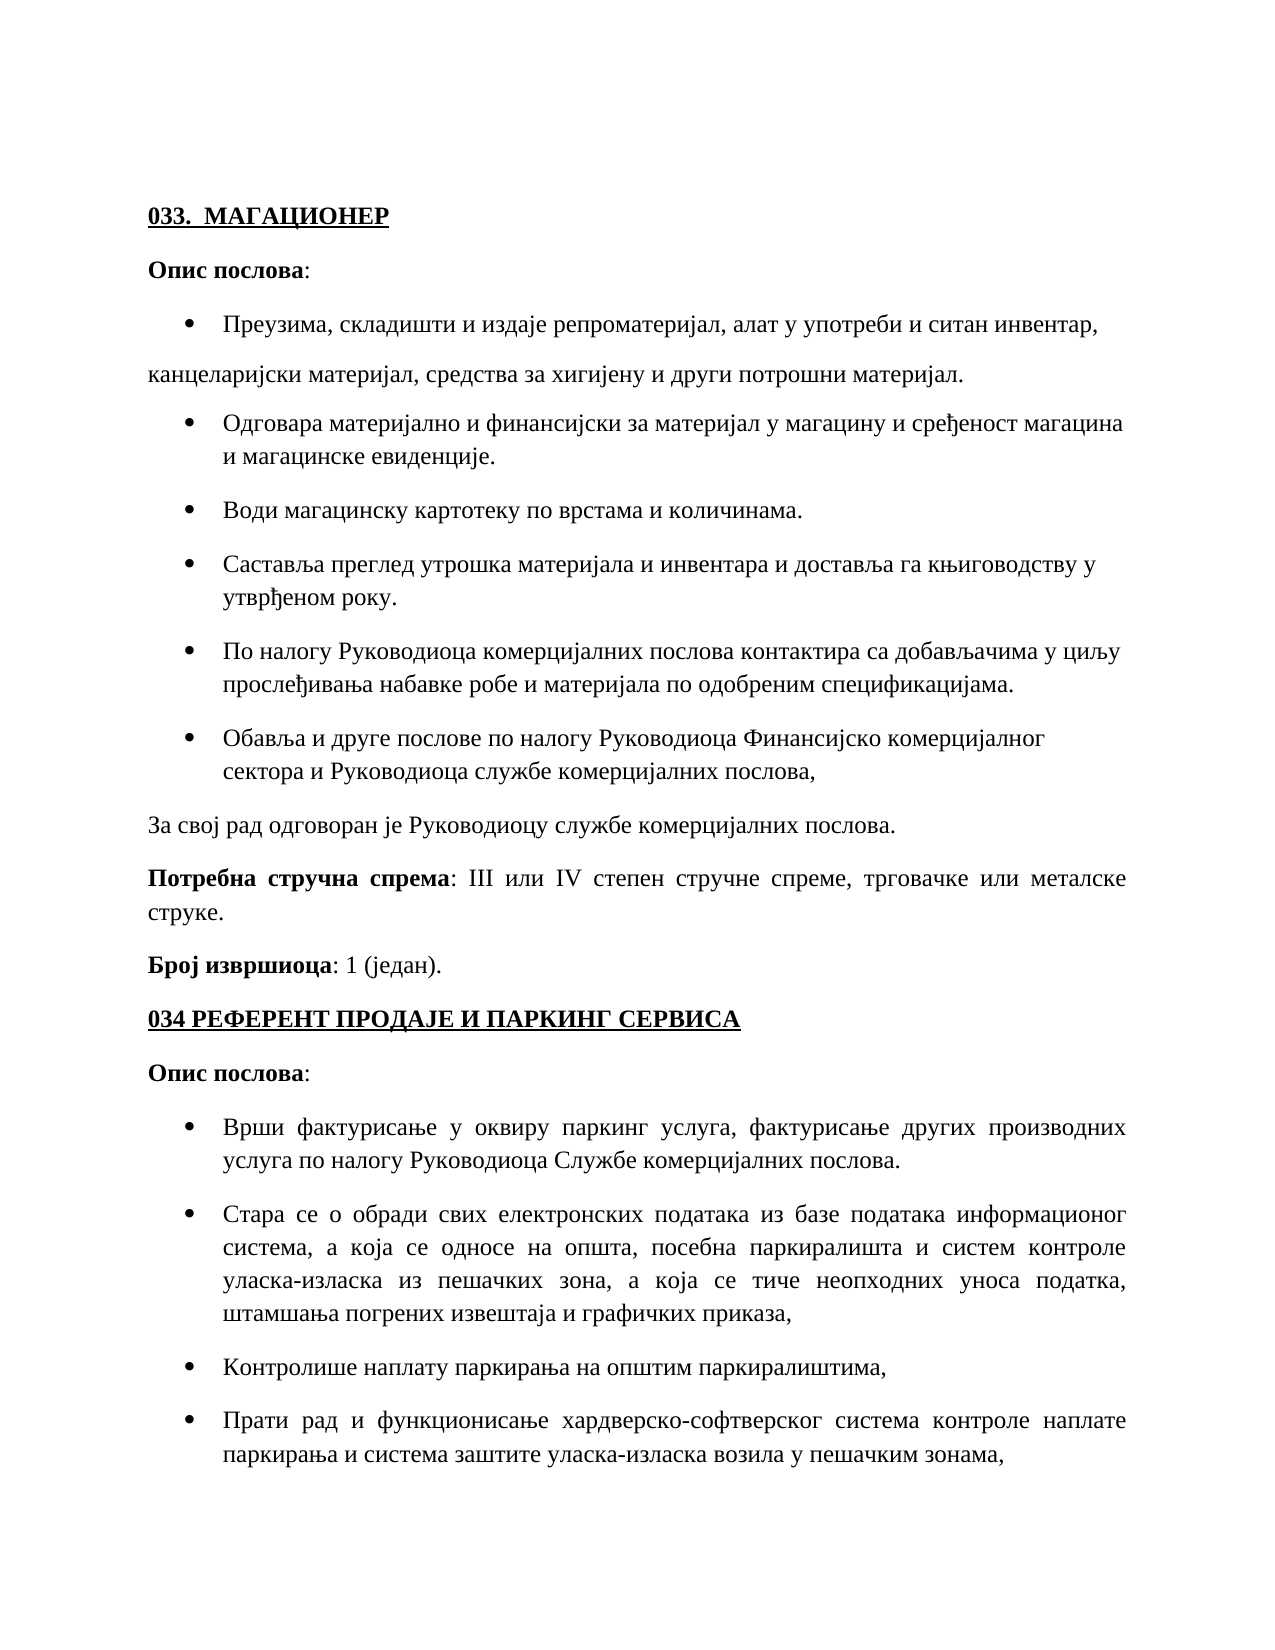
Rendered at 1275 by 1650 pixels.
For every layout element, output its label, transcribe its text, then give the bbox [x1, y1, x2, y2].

text Опис послова: [148, 1058, 1127, 1087]
text Потребна стручна спрема: III или IV степен стручне спреме, трговачке или металске струке. [148, 863, 1127, 925]
text канцеларијски материјал, средства за хигијену и други потрошни материјал. [148, 359, 1127, 387]
list Стара се о обради свих електронских података из базе података информационог система, а која се односе на општа, посебна паркиралишта и систем контроле уласка-изласка из пешачких зона, а која се тиче неопходних унoса податка, штамшања погрених извештаја и графичких приказа, [185, 1199, 1127, 1327]
list По налогу Руководиоца комерцијалних послова контактира са добављачима у циљу прослеђивања набавке робе и материјала по одобреним спецификацијама. [185, 636, 1127, 698]
text Број извршиоца: 1 (један). [148, 950, 1127, 979]
list Води магацинску картотеку по врстама и количинама. [185, 495, 1127, 524]
list Контролише наплату паркирања на општим паркиралиштима, [185, 1352, 1127, 1381]
text 034 РЕФЕРЕНТ ПРОДАЈЕ И ПАРКИНГ СЕРВИСА [148, 1004, 1127, 1033]
list Прати рад и функционисање хардверско-софтверског система контроле наплате паркирања и система заштите уласка-изласка возила у пешачким зонама, [185, 1406, 1127, 1467]
list Саставља преглед утрошка материјала и инвентара и доставља га књиговодству у утврђеном року. [185, 549, 1127, 611]
list Преузима, складишти и издаје репроматеријал, алат у употреби и ситан инвентар, [185, 309, 1127, 338]
list Врши фактурисање у оквиру паркинг услуга, фактурисање других производних услуга по налогу Руководиоца Службе комерцијалних послова. [185, 1112, 1127, 1174]
text За свој рад одговоран је Руководиоцу службе комерцијалних послова. [148, 810, 1127, 838]
text Опис послова: [148, 255, 1127, 284]
list Одговара материјално и финансијски за материјал у магацину и сређеност магацина и магацинске евиденције. [185, 408, 1127, 470]
text 033. МАГАЦИОНЕР [148, 201, 1127, 230]
list Обавља и друге послове по налогу Руководиоца Финансијско комерцијалног сектора и Руководиоца службе комерцијалних послова, [185, 723, 1127, 784]
